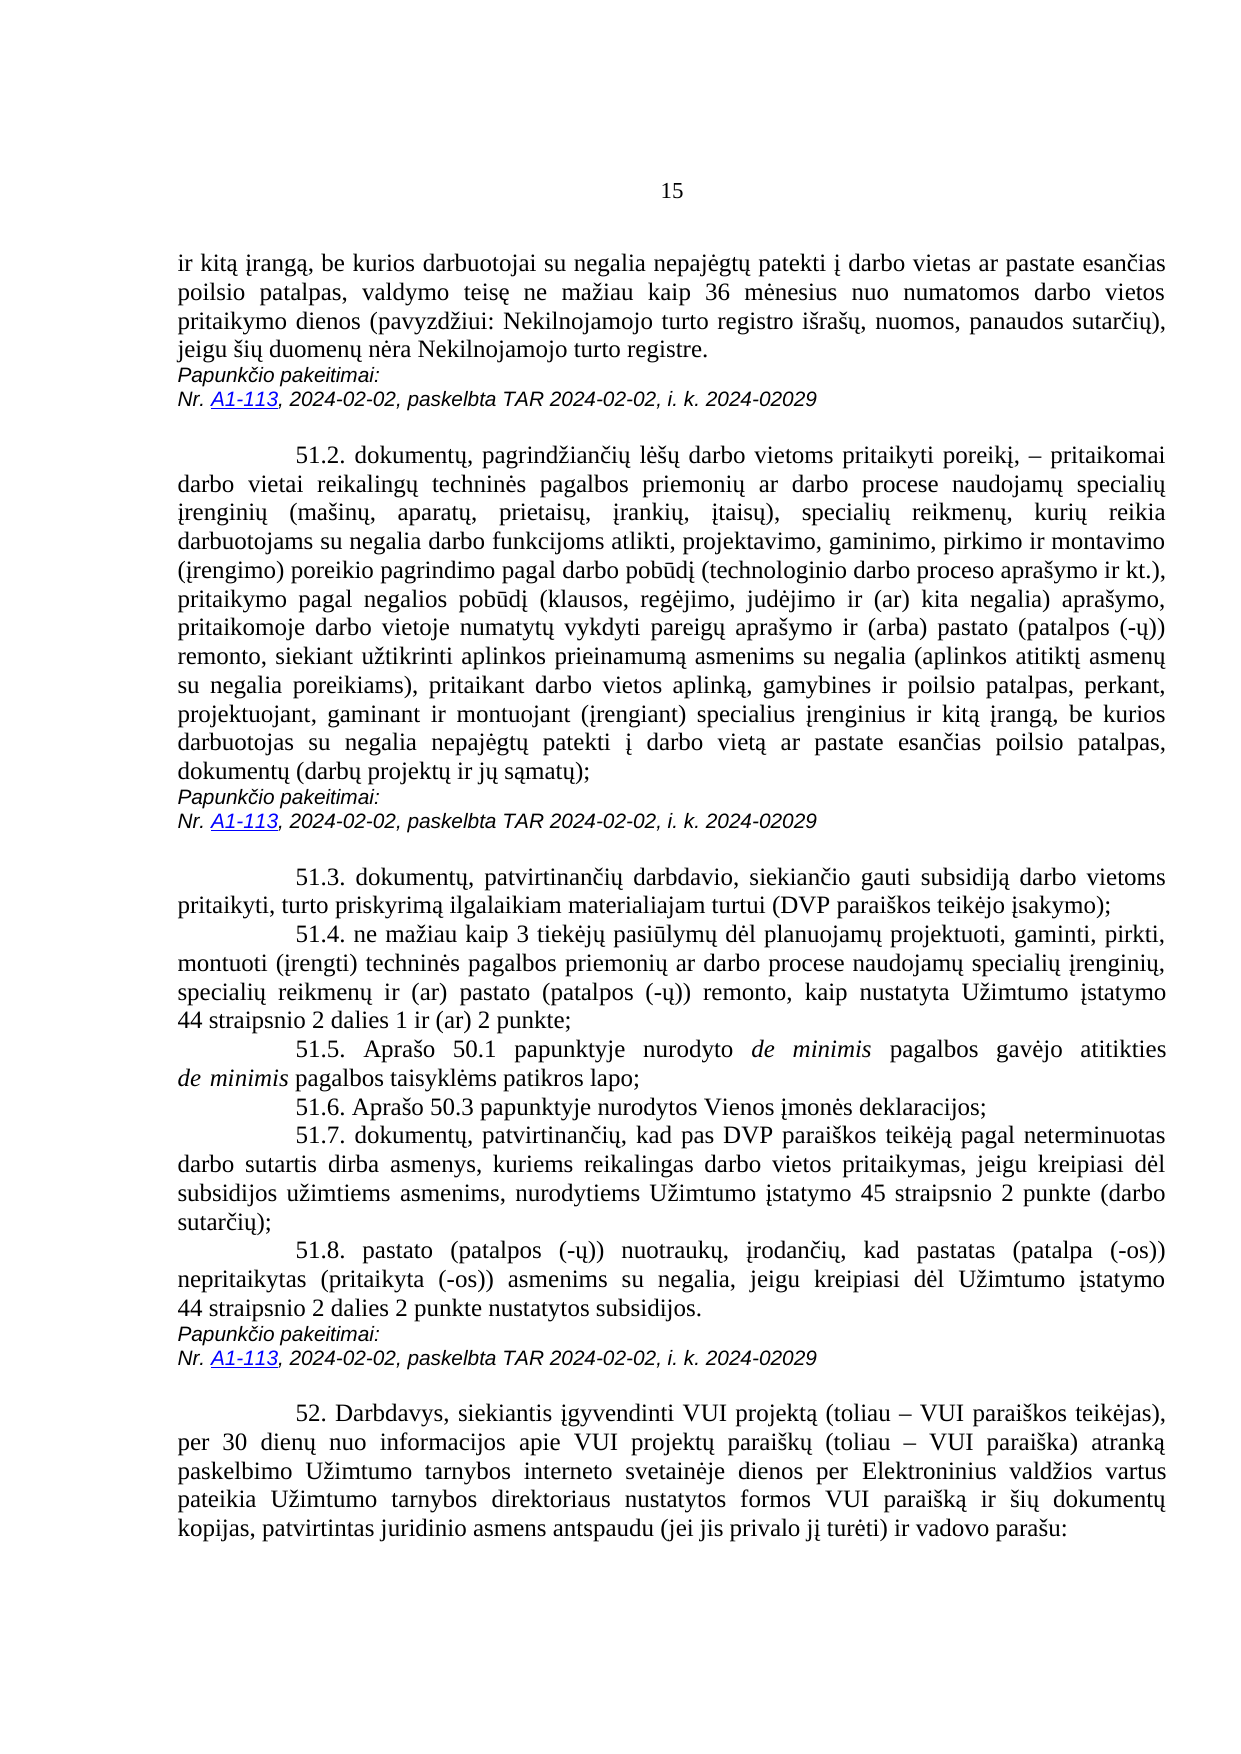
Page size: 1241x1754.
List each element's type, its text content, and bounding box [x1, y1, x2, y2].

text Nr. A1-113, 2024-02-02, paskelbta TAR 2024-02-02, i. k. 2024-02029 [177, 1346, 1167, 1369]
text Papunkčio pakeitimai: [177, 785, 1167, 809]
text 51.2. dokumentų, pagrindžiančių lėšų darbo vietoms pritaikyti poreikį, – pritaikomai darbo vietai reikalingų techninės pagalbos priemonių ar darbo procese naudojamų specialių įrenginių (mašinų, aparatų, prietaisų, įrankių, įtaisų), specialių reikmenų, kurių reikia darbuotojams su negalia darbo funkcijoms atlikti, projektavimo, gaminimo, pirkimo ir montavimo (įrengimo) poreikio pagrindimo pagal darbo pobūdį (technologinio darbo proceso aprašymo ir kt.), pritaikymo pagal negalios pobūdį (klausos, regėjimo, judėjimo ir (ar) kita negalia) aprašymo, pritaikomoje darbo vietoje numatytų vykdyti pareigų aprašymo ir (arba) pastato (patalpos (-ų)) remonto, siekiant užtikrinti aplinkos prieinamumą asmenims su negalia (aplinkos atitiktį asmenų su negalia poreikiams), pritaikant darbo vietos aplinką, gamybines ir poilsio patalpas, perkant, projektuojant, gaminant ir montuojant (įrengiant) specialius įrenginius ir kitą įrangą, be kurios darbuotojas su negalia nepajėgtų patekti į darbo vietą ar pastate esančias poilsio patalpas, dokumentų (darbų projektų ir jų sąmatų); [177, 440, 1167, 785]
text ir kitą įrangą, be kurios darbuotojai su negalia nepajėgtų patekti į darbo vietas ar pastate esančias poilsio patalpas, valdymo teisę ne mažiau kaip 36 mėnesius nuo numatomos darbo vietos pritaikymo dienos (pavyzdžiui: Nekilnojamojo turto registro išrašų, nuomos, panaudos sutarčių), jeigu šių duomenų nėra Nekilnojamojo turto registre. [177, 248, 1167, 363]
text 51.3. dokumentų, patvirtinančių darbdavio, siekiančio gauti subsidiją darbo vietoms pritaikyti, turto priskyrimą ilgalaikiam materialiajam turtui (DVP paraiškos teikėjo įsakymo); [177, 862, 1167, 919]
text Nr. A1-113, 2024-02-02, paskelbta TAR 2024-02-02, i. k. 2024-02029 [177, 809, 1167, 833]
text Nr. A1-113, 2024-02-02, paskelbta TAR 2024-02-02, i. k. 2024-02029 [177, 387, 1167, 411]
text 51.8. pastato (patalpos (-ų)) nuotraukų, įrodančių, kad pastatas (patalpa (-os)) nepritaikytas (pritaikyta (-os)) asmenims su negalia, jeigu kreipiasi dėl Užimtumo įstatymo 44 straipsnio 2 dalies 2 punkte nustatytos subsidijos. [177, 1235, 1167, 1322]
text 52. Darbdavys, siekiantis įgyvendinti VUI projektą (toliau – VUI paraiškos teikėjas), per 30 dienų nuo informacijos apie VUI projektų paraiškų (toliau – VUI paraiška) atranką paskelbimo Užimtumo tarnybos interneto svetainėje dienos per Elektroninius valdžios vartus pateikia Užimtumo tarnybos direktoriaus nustatytos formos VUI paraišką ir šių dokumentų kopijas, patvirtintas juridinio asmens antspaudu (jei jis privalo jį turėti) ir vadovo parašu: [177, 1398, 1167, 1542]
text 51.7. dokumentų, patvirtinančių, kad pas DVP paraiškos teikėją pagal neterminuotas darbo sutartis dirba asmenys, kuriems reikalingas darbo vietos pritaikymas, jeigu kreipiasi dėl subsidijos užimtiems asmenims, nurodytiems Užimtumo įstatymo 45 straipsnio 2 punkte (darbo sutarčių); [177, 1120, 1167, 1235]
text 51.6. Aprašo 50.3 papunktyje nurodytos Vienos įmonės deklaracijos; [177, 1092, 1167, 1120]
text 51.4. ne mažiau kaip 3 tiekėjų pasiūlymų dėl planuojamų projektuoti, gaminti, pirkti, montuoti (įrengti) techninės pagalbos priemonių ar darbo procese naudojamų specialių įrenginių, specialių reikmenų ir (ar) pastato (patalpos (-ų)) remonto, kaip nustatyta Užimtumo įstatymo 44 straipsnio 2 dalies 1 ir (ar) 2 punkte; [177, 919, 1167, 1034]
text Papunkčio pakeitimai: [177, 1322, 1167, 1346]
text 51.5. Aprašo 50.1 papunktyje nurodyto de minimis pagalbos gavėjo atitikties de minimis pagalbos taisyklėms patikros lapo; [177, 1034, 1167, 1092]
text Papunkčio pakeitimai: [177, 363, 1167, 387]
